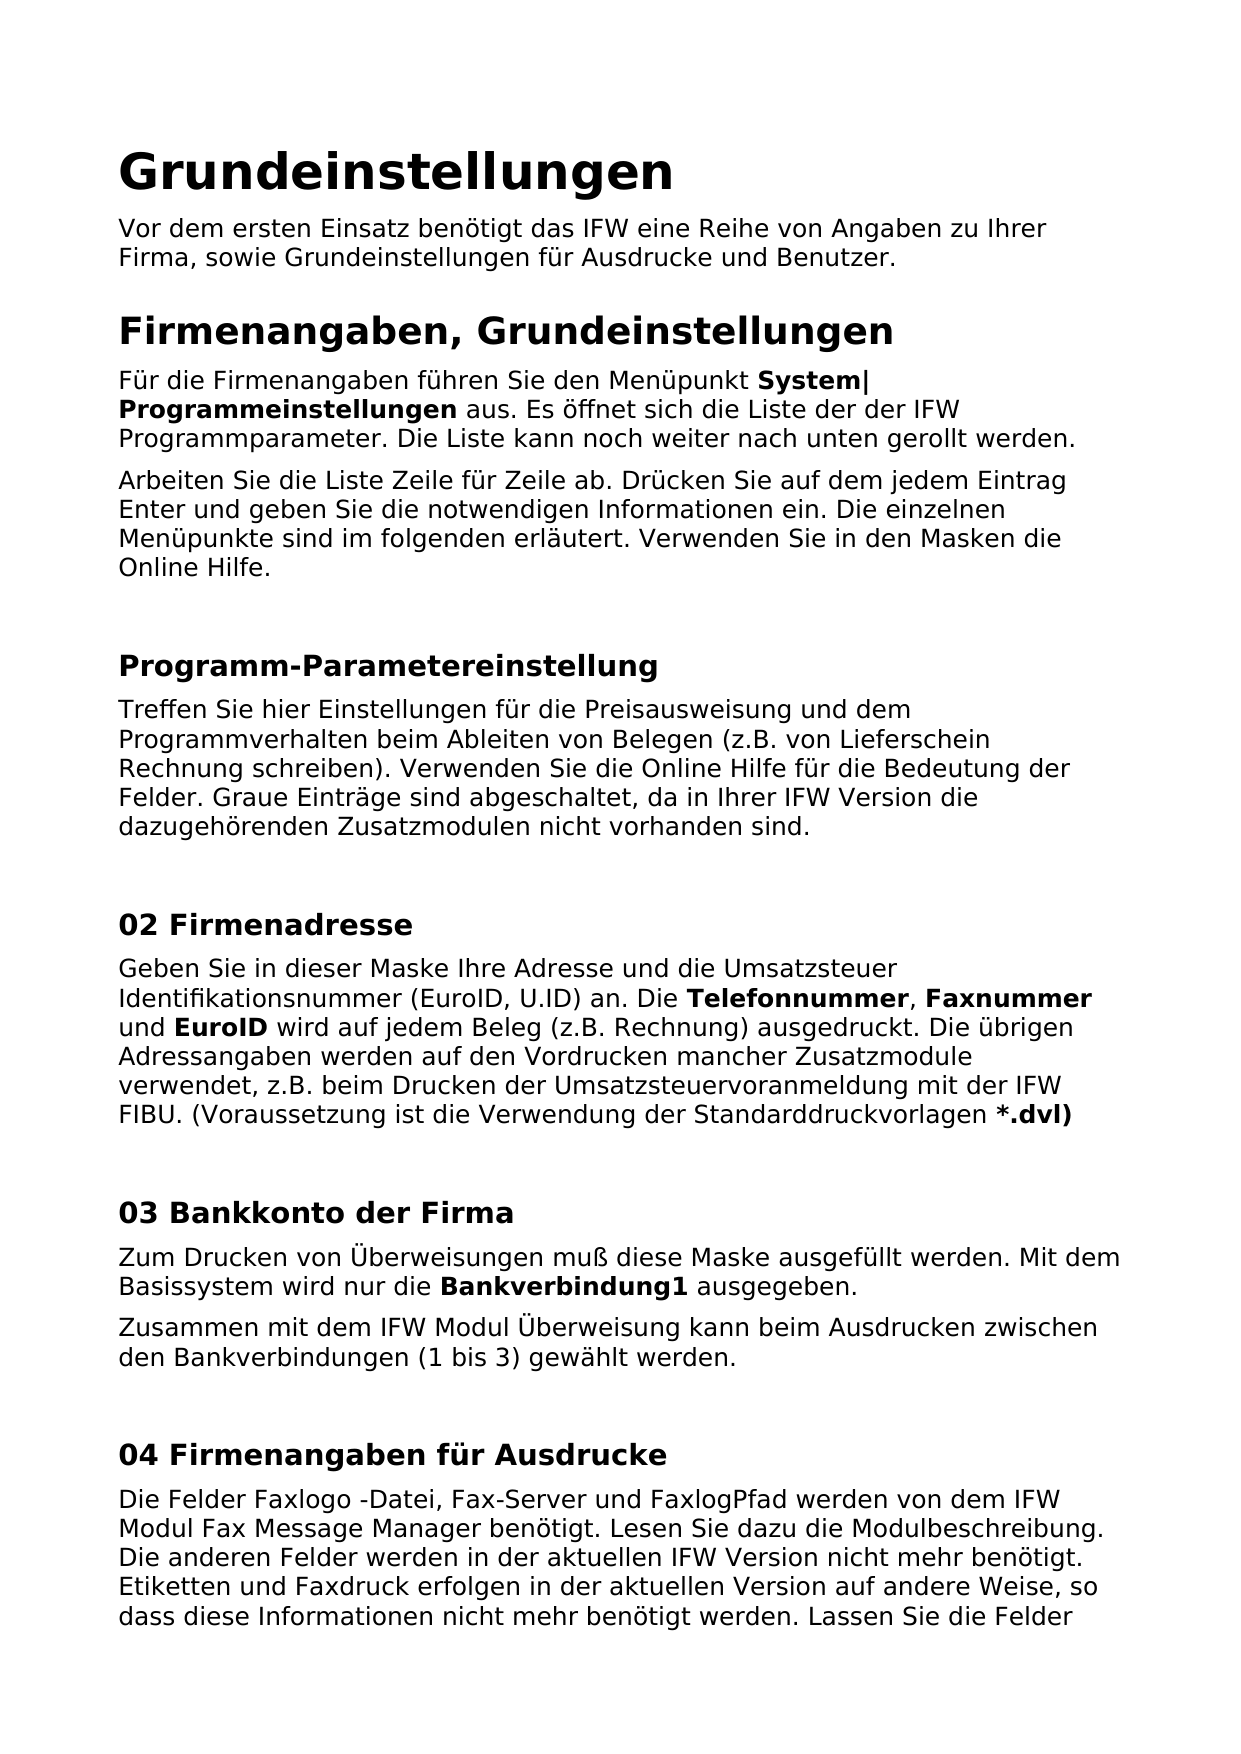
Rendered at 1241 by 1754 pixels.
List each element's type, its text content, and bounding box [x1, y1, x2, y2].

subtitle Grundeinstellungen [118, 143, 1122, 201]
text Vor dem ersten Einsatz benötigt das IFW eine Reihe von Angaben zu Ihrer Firma, sowie Grundeinstellungen für Ausdrucke und Benutzer. [118, 214, 1122, 272]
text Arbeiten Sie die Liste Zeile für Zeile ab. Drücken Sie auf dem jedem Eintrag Enter und geben Sie die notwendigen Informationen ein. Die einzelnen Menüpunkte sind im folgenden erläutert. Verwenden Sie in den Masken die Online Hilfe. [118, 466, 1122, 612]
text Zusammen mit dem IFW Modul Überweisung kann beim Ausdrucken zwischen den Bankverbindungen (1 bis 3) gewählt werden. [118, 1313, 1122, 1401]
text Die Felder Faxlogo -Datei, Fax-Server und FaxlogPfad werden von dem IFW Modul Fax Message Manager benötigt. Lesen Sie dazu die Modulbeschreibung. Die anderen Felder werden in der aktuellen IFW Version nicht mehr benötigt. Etiketten und Faxdruck erfolgen in der aktuellen Version auf andere Weise, so dass diese Informationen nicht mehr benötigt werden. Lassen Sie die Felder [118, 1485, 1122, 1631]
subtitle 03 Bankkonto der Firma [118, 1196, 1122, 1230]
subtitle 04 Firmenangaben für Ausdrucke [118, 1438, 1122, 1472]
text Treffen Sie hier Einstellungen für die Preisausweisung und dem Programmverhalten beim Ableiten von Belegen (z.B. von Lieferschein Rechnung schreiben). Verwenden Sie die Online Hilfe für die Bedeutung der Felder. Graue Einträge sind abgeschaltet, da in Ihrer IFW Version die dazugehörenden Zusatzmodulen nicht vorhanden sind. [118, 696, 1122, 871]
subtitle 02 Firmenadresse [118, 908, 1122, 942]
subtitle Firmenangaben, Grundeinstellungen [118, 310, 1122, 353]
subtitle Programm-Parametereinstellung [118, 649, 1122, 683]
text Geben Sie in dieser Maske Ihre Adresse und die Umsatzsteuer Identifikationsnummer (EuroID, U.ID) an. Die Telefonnummer, Faxnummer und EuroID wird auf jedem Beleg (z.B. Rechnung) ausgedruckt. Die übrigen Adressangaben werden auf den Vordrucken mancher Zusatzmodule verwendet, z.B. beim Drucken der Umsatzsteuervoranmeldung mit der IFW FIBU. (Voraussetzung ist die Verwendung der Standarddruckvorlagen *.dvl) [118, 954, 1122, 1159]
text Für die Firmenangaben führen Sie den Menüpunkt System| Programmeinstellungen aus. Es öffnet sich die Liste der der IFW Programmparameter. Die Liste kann noch weiter nach unten gerollt werden. [118, 366, 1122, 453]
text Zum Drucken von Überweisungen muß diese Maske ausgefüllt werden. Mit dem Basissystem wird nur die Bankverbindung1 ausgegeben. [118, 1243, 1122, 1301]
